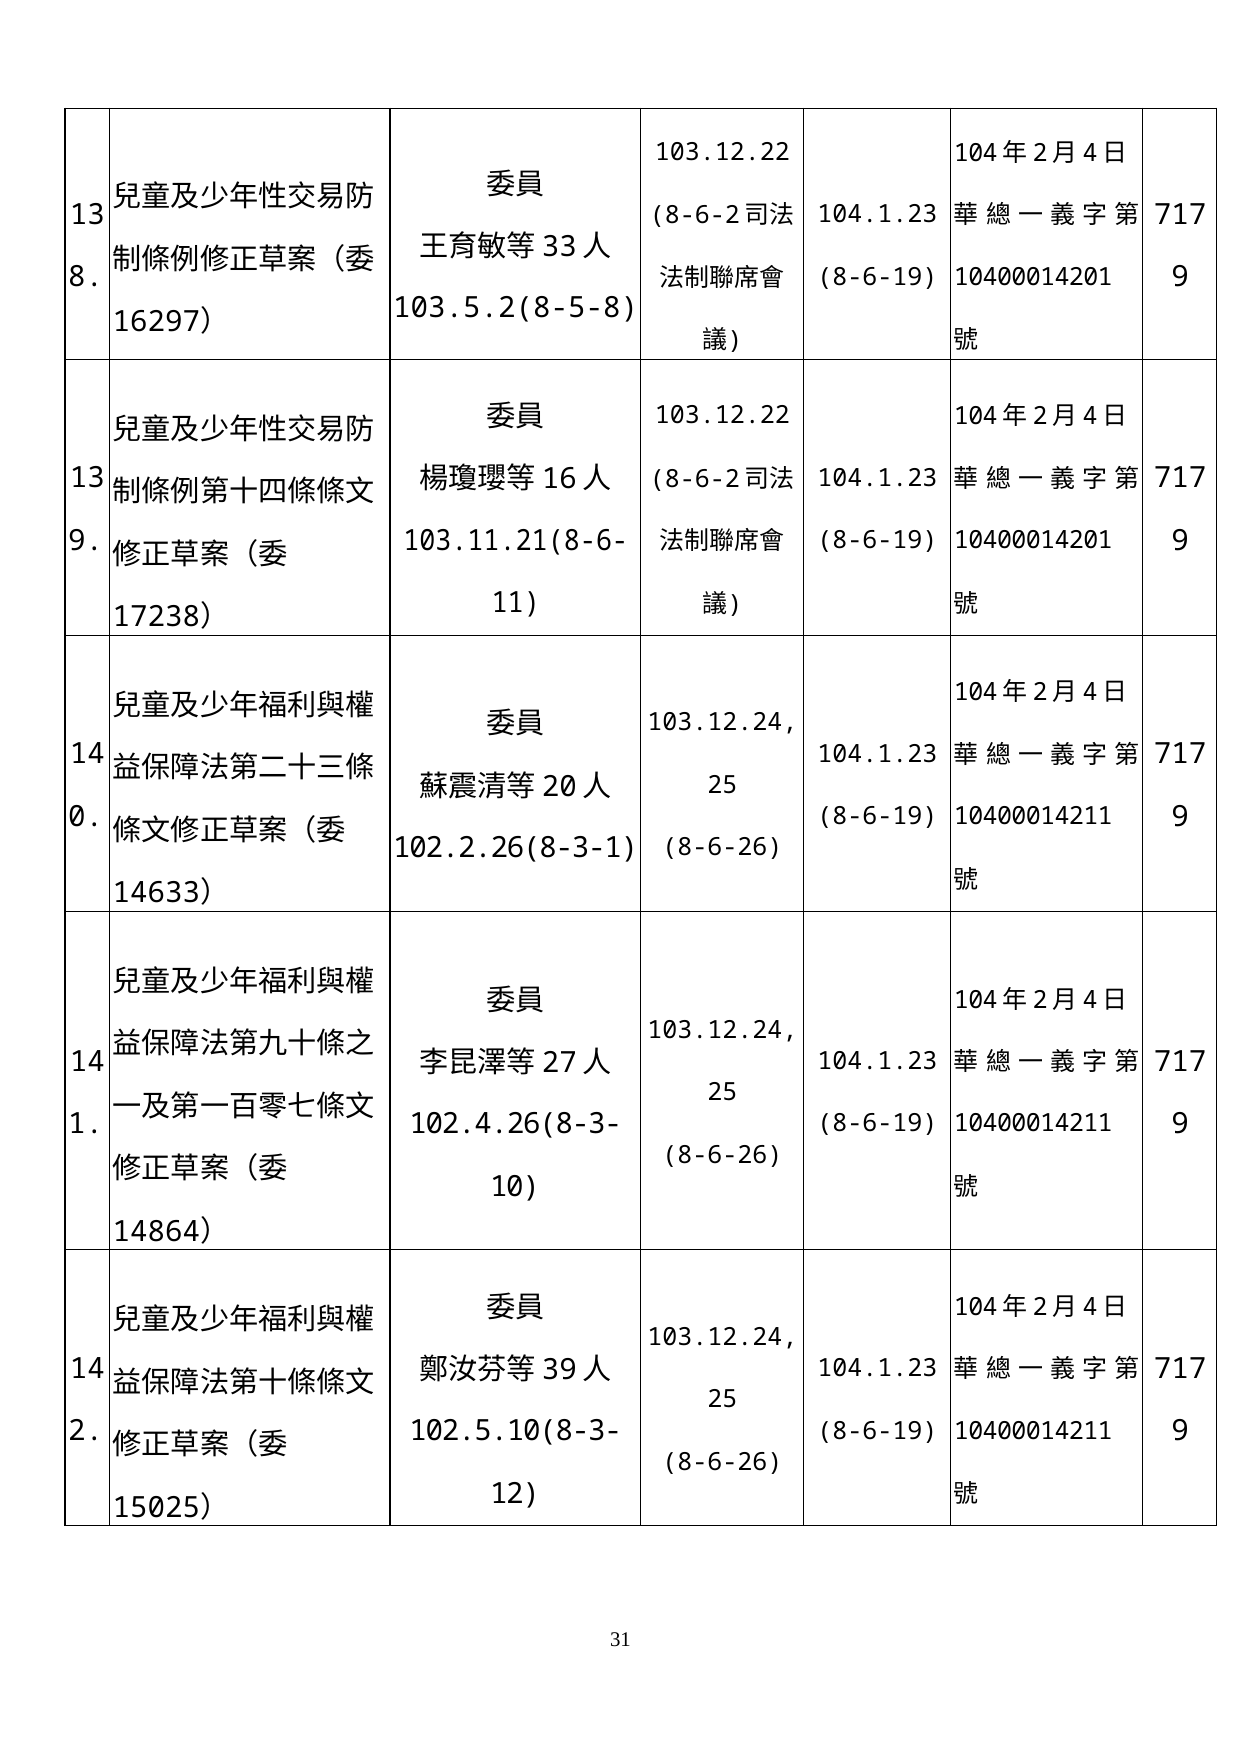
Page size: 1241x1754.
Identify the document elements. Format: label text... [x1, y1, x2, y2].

table_cell [66, 360, 109, 635]
table_cell 104年2月4日 華總一義字第10400014211號 [951, 912, 1142, 1249]
table_cell [66, 912, 109, 1249]
table_cell 104年2月4日 華總一義字第10400014201號 [951, 360, 1142, 635]
table_cell 7179 [1143, 912, 1216, 1249]
table_cell 委員 王育敏等33人103.5.2(8-5-8) [391, 109, 640, 359]
table_cell 104.1.23 (8-6-19) [804, 1250, 950, 1525]
table_cell [66, 109, 109, 359]
table_cell 委員 李昆澤等27人102.4.26(8-3-10) [391, 912, 640, 1249]
table_cell 103.12.24,25 (8-6-26) [641, 1250, 803, 1525]
table_cell 兒童及少年福利與權益保障法第十條條文修正草案（委15025） [110, 1250, 389, 1525]
table_cell 103.12.24,25 (8-6-26) [641, 636, 803, 911]
table_cell 104.1.23 (8-6-19) [804, 109, 950, 359]
table_cell 7179 [1143, 360, 1216, 635]
table_cell 兒童及少年福利與權益保障法第九十條之一及第一百零七條文修正草案（委14864） [110, 912, 389, 1249]
table_cell 7179 [1143, 1250, 1216, 1525]
table_cell 104年2月4日 華總一義字第10400014201號 [951, 109, 1142, 359]
table_cell 104年2月4日 華總一義字第10400014211號 [951, 1250, 1142, 1525]
table_cell 委員 蘇震清等20人102.2.26(8-3-1) [391, 636, 640, 911]
table_cell 兒童及少年性交易防制條例修正草案（委16297） [110, 109, 389, 359]
table_cell [66, 636, 109, 911]
table_cell 103.12.24,25 (8-6-26) [641, 912, 803, 1249]
table_cell 104.1.23 (8-6-19) [804, 360, 950, 635]
table_cell [66, 1250, 109, 1525]
table_cell 委員 楊瓊瓔等16人103.11.21(8-6-11) [391, 360, 640, 635]
table_cell 104年2月4日 華總一義字第10400014211號 [951, 636, 1142, 911]
table_cell 7179 [1143, 636, 1216, 911]
table_cell 104.1.23 (8-6-19) [804, 912, 950, 1249]
table_cell 103.12.22 (8-6-2司法法制聯席會議) [641, 360, 803, 635]
table_cell 兒童及少年福利與權益保障法第二十三條條文修正草案（委14633） [110, 636, 389, 911]
table_cell 委員 鄭汝芬等39人102.5.10(8-3-12) [391, 1250, 640, 1525]
table_cell 兒童及少年性交易防制條例第十四條條文修正草案（委17238） [110, 360, 389, 635]
table_cell 104.1.23 (8-6-19) [804, 636, 950, 911]
table_cell 7179 [1143, 109, 1216, 359]
table_cell 103.12.22 (8-6-2司法法制聯席會議) [641, 109, 803, 359]
